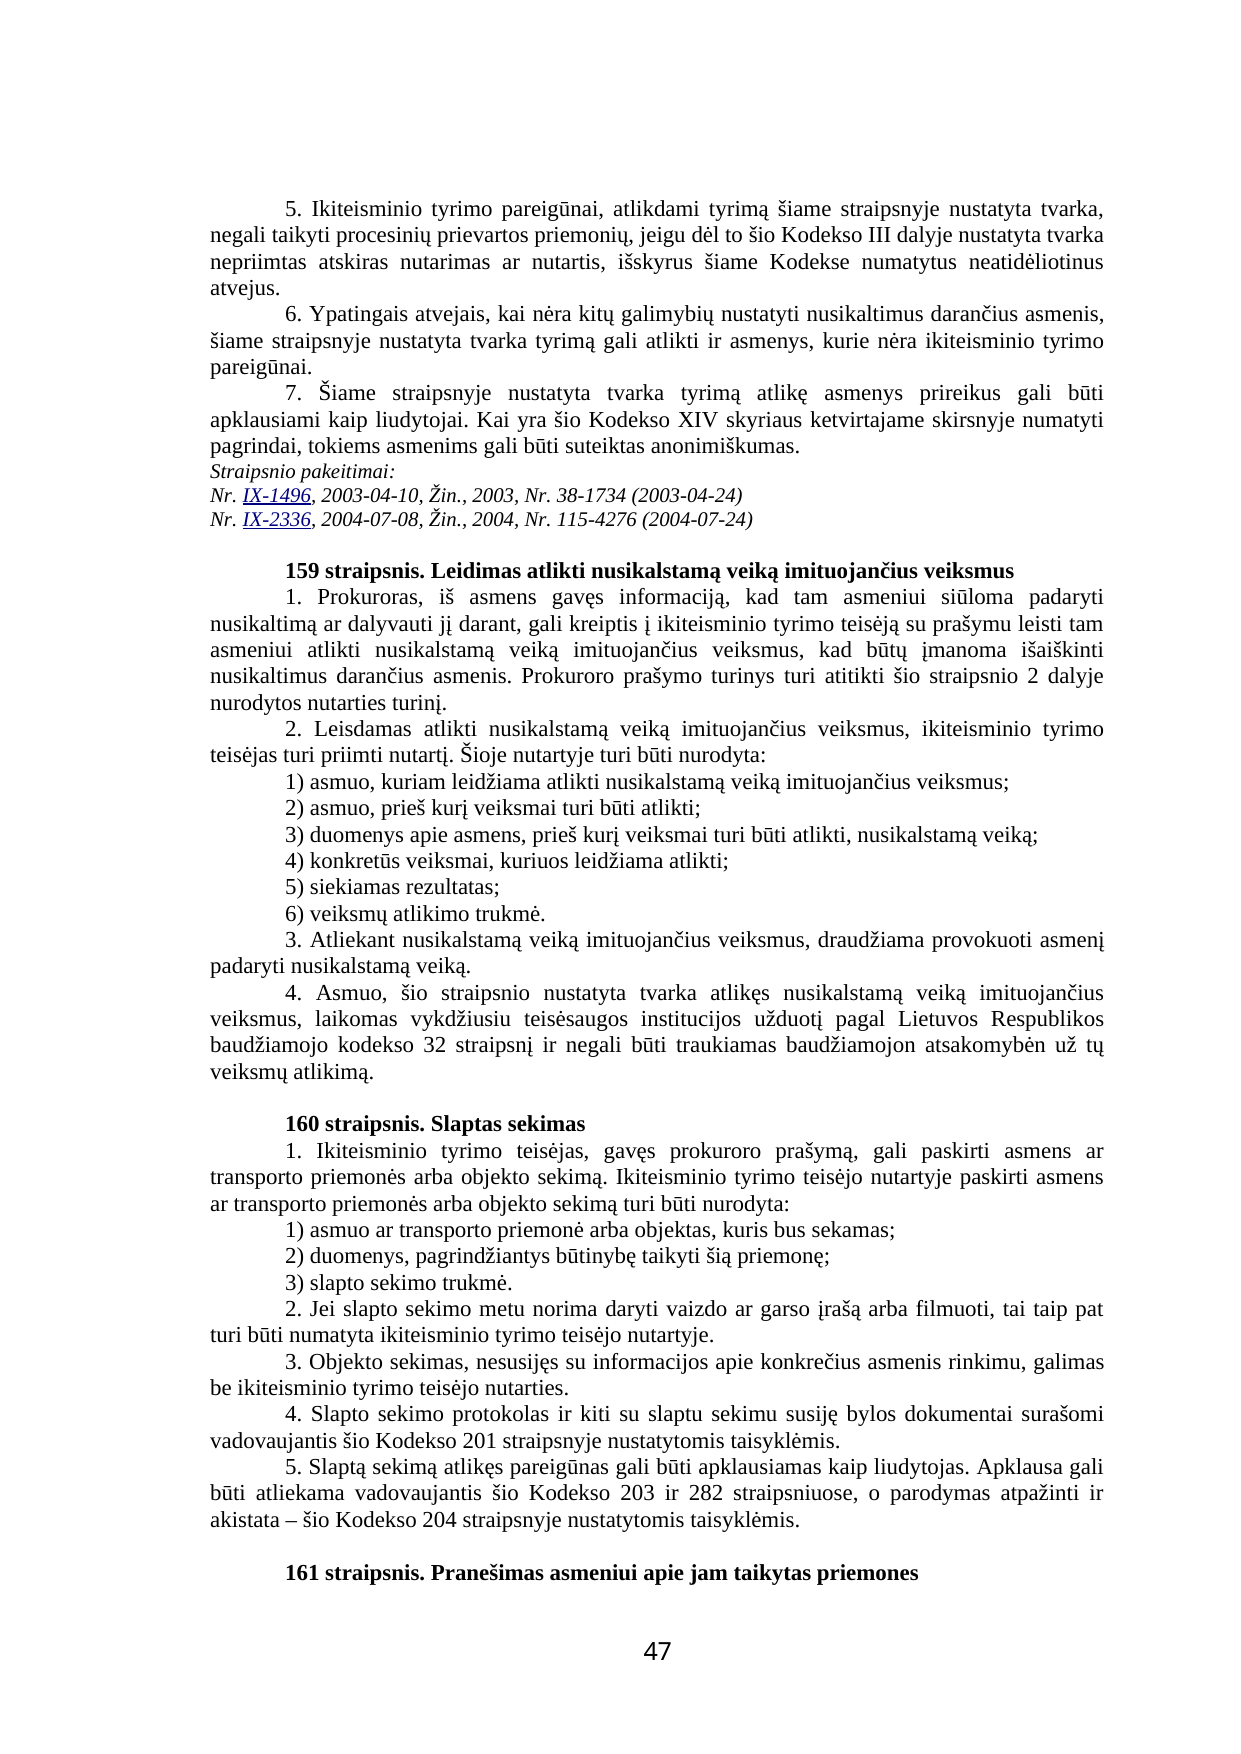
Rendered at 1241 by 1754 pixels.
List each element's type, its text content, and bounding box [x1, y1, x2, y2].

text 161 straipsnis. Pranešimas asmeniui apie jam taikytas priemones [210, 1558, 1106, 1585]
text 2) duomenys, pagrindžiantys būtinybę taikyti šią priemonę; [210, 1242, 1106, 1269]
text 2. Jei slapto sekimo metu norima daryti vaizdo ar garso įrašą arba filmuoti, tai taip pat turi būti numatyta ikiteisminio tyrimo teisėjo nutartyje. [210, 1295, 1106, 1348]
text 4. Asmuo, šio straipsnio nustatyta tvarka atlikęs nusikalstamą veiką imituojančius veiksmus, laikomas vykdžiusiu teisėsaugos institucijos užduotį pagal Lietuvos Respublikos baudžiamojo kodekso 32 straipsnį ir negali būti traukiamas baudžiamojon atsakomybėn už tų veiksmų atlikimą. [210, 979, 1106, 1084]
text Straipsnio pakeitimai: [210, 458, 1106, 483]
text 2. Leisdamas atlikti nusikalstamą veiką imituojančius veiksmus, ikiteisminio tyrimo teisėjas turi priimti nutartį. Šioje nutartyje turi būti nurodyta: [210, 715, 1106, 768]
text 159 straipsnis. Leidimas atlikti nusikalstamą veiką imituojančius veiksmus [210, 557, 1106, 583]
text 3. Objekto sekimas, nesusijęs su informacijos apie konkrečius asmenis rinkimu, galimas be ikiteisminio tyrimo teisėjo nutarties. [210, 1348, 1106, 1400]
text 3) slapto sekimo trukmė. [210, 1269, 1106, 1295]
text 5. Ikiteisminio tyrimo pareigūnai, atlikdami tyrimą šiame straipsnyje nustatyta tvarka, negali taikyti procesinių prievartos priemonių, jeigu dėl to šio Kodekso III dalyje nustatyta tvarka nepriimtas atskiras nutarimas ar nutartis, išskyrus šiame Kodekse numatytus neatidėliotinus atvejus. [210, 195, 1106, 300]
text Nr. IX-1496, 2003-04-10, Žin., 2003, Nr. 38-1734 (2003-04-24) [210, 483, 1106, 507]
text 7. Šiame straipsnyje nustatyta tvarka tyrimą atlikę asmenys prireikus gali būti apklausiami kaip liudytojai. Kai yra šio Kodekso XIV skyriaus ketvirtajame skirsnyje numatyti pagrindai, tokiems asmenims gali būti suteiktas anonimiškumas. [210, 379, 1106, 458]
text 2) asmuo, prieš kurį veiksmai turi būti atlikti; [210, 794, 1106, 821]
text 1. Ikiteisminio tyrimo teisėjas, gavęs prokuroro prašymą, gali paskirti asmens ar transporto priemonės arba objekto sekimą. Ikiteisminio tyrimo teisėjo nutartyje paskirti asmens ar transporto priemonės arba objekto sekimą turi būti nurodyta: [210, 1137, 1106, 1216]
text 4) konkretūs veiksmai, kuriuos leidžiama atlikti; [210, 847, 1106, 873]
text 160 straipsnis. Slaptas sekimas [210, 1111, 1106, 1137]
text 3. Atliekant nusikalstamą veiką imituojančius veiksmus, draudžiama provokuoti asmenį padaryti nusikalstamą veiką. [210, 926, 1106, 979]
text 5) siekiamas rezultatas; [210, 873, 1106, 900]
text 1. Prokuroras, iš asmens gavęs informaciją, kad tam asmeniui siūloma padaryti nusikaltimą ar dalyvauti jį darant, gali kreiptis į ikiteisminio tyrimo teisėją su prašymu leisti tam asmeniui atlikti nusikalstamą veiką imituojančius veiksmus, kad būtų įmanoma išaiškinti nusikaltimus darančius asmenis. Prokuroro prašymo turinys turi atitikti šio straipsnio 2 dalyje nurodytos nutarties turinį. [210, 583, 1106, 715]
text 1) asmuo, kuriam leidžiama atlikti nusikalstamą veiką imituojančius veiksmus; [210, 768, 1106, 794]
text 4. Slapto sekimo protokolas ir kiti su slaptu sekimu susiję bylos dokumentai surašomi vadovaujantis šio Kodekso 201 straipsnyje nustatytomis taisyklėmis. [210, 1400, 1106, 1453]
text 3) duomenys apie asmens, prieš kurį veiksmai turi būti atlikti, nusikalstamą veiką; [210, 821, 1106, 847]
text 6) veiksmų atlikimo trukmė. [210, 900, 1106, 926]
text 1) asmuo ar transporto priemonė arba objektas, kuris bus sekamas; [210, 1216, 1106, 1242]
text 6. Ypatingais atvejais, kai nėra kitų galimybių nustatyti nusikaltimus darančius asmenis, šiame straipsnyje nustatyta tvarka tyrimą gali atlikti ir asmenys, kurie nėra ikiteisminio tyrimo pareigūnai. [210, 300, 1106, 379]
text 5. Slaptą sekimą atlikęs pareigūnas gali būti apklausiamas kaip liudytojas. Apklausa gali būti atliekama vadovaujantis šio Kodekso 203 ir 282 straipsniuose, o parodymas atpažinti ir akistata – šio Kodekso 204 straipsnyje nustatytomis taisyklėmis. [210, 1453, 1106, 1532]
text Nr. IX-2336, 2004-07-08, Žin., 2004, Nr. 115-4276 (2004-07-24) [210, 507, 1106, 531]
